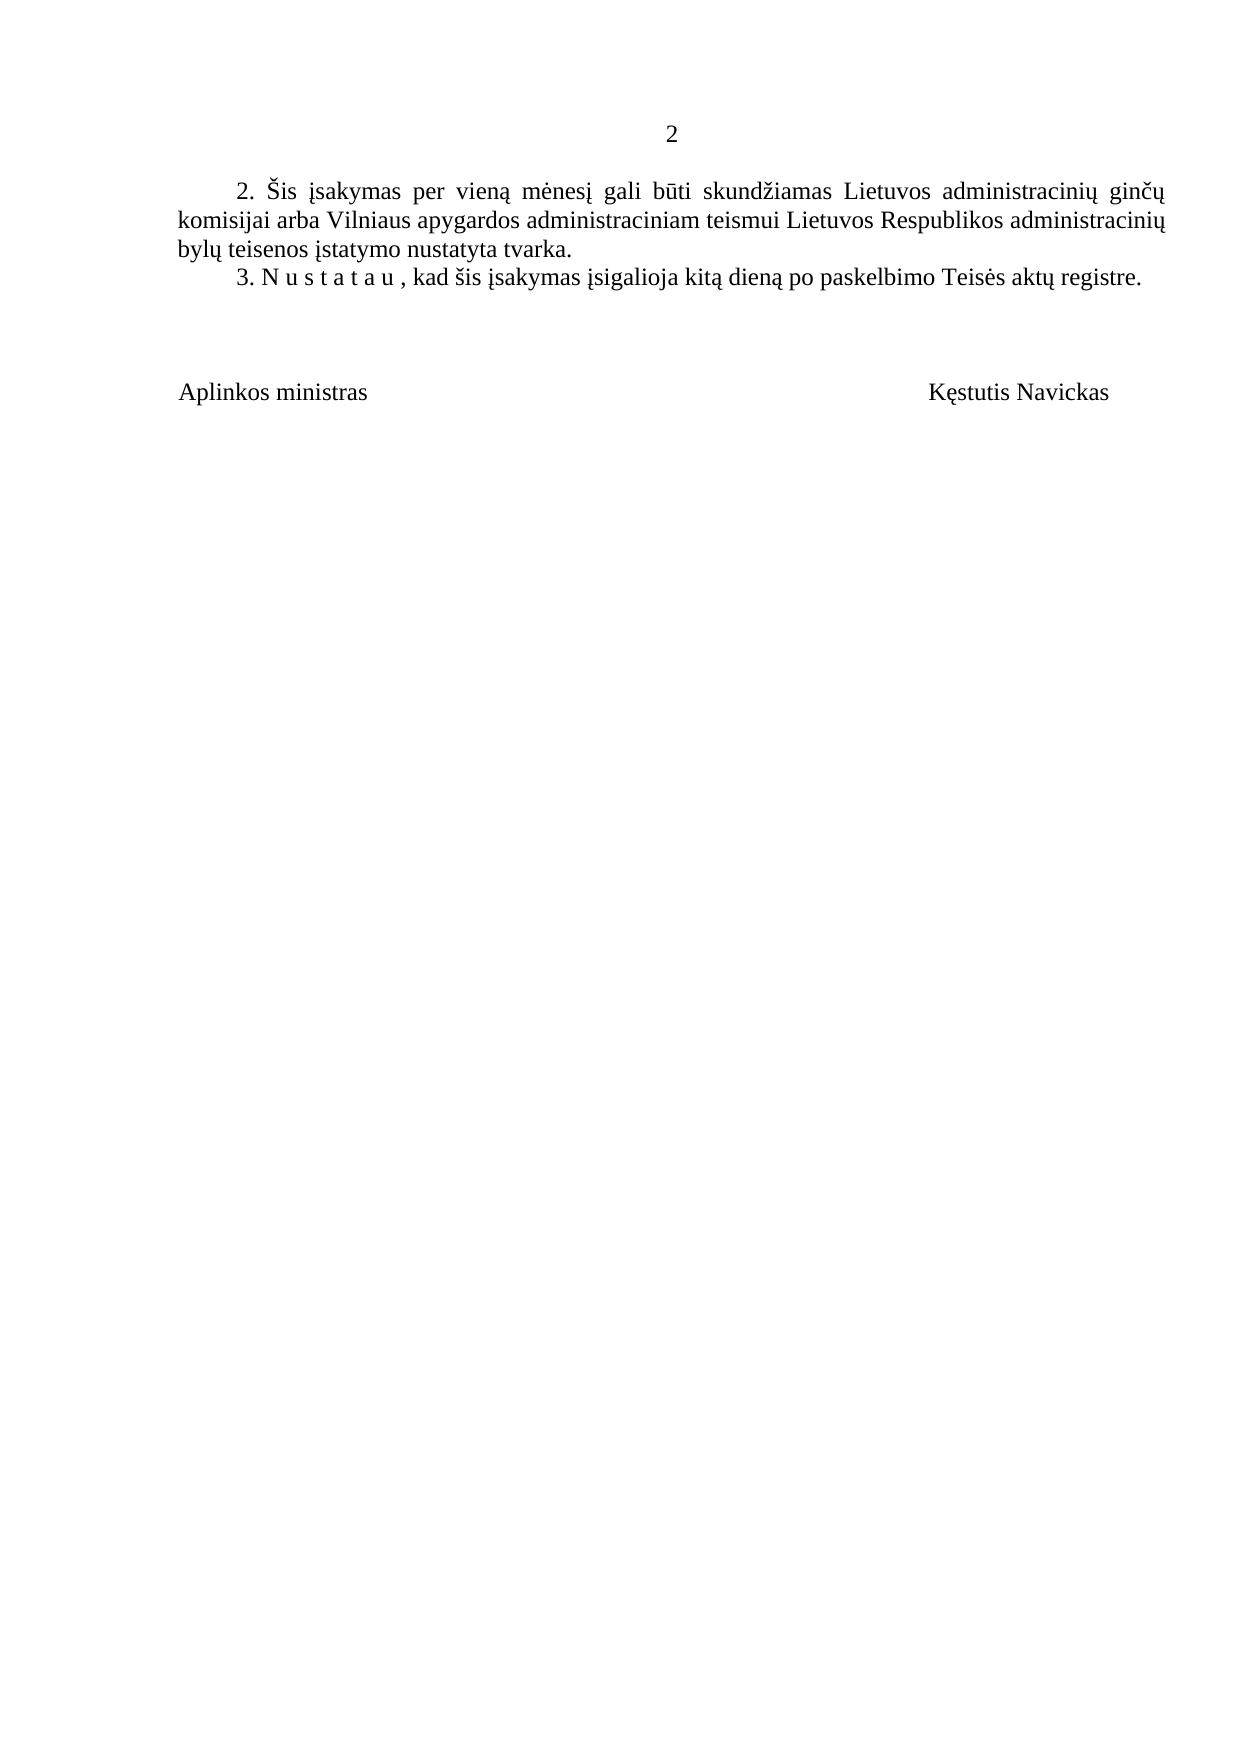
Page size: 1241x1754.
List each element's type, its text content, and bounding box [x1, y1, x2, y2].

text 2. Šis įsakymas per vieną mėnesį gali būti skundžiamas Lietuvos administracinių ginčų komisijai arba Vilniaus apygardos administraciniam teismui Lietuvos Respublikos administracinių bylų teisenos įstatymo nustatyta tvarka. [177, 176, 1166, 262]
text Aplinkos ministras Kęstutis Navickas [178, 377, 1163, 406]
text 3. Nustatau, kad šis įsakymas įsigalioja kitą dieną po paskelbimo Teisės aktų registre. [177, 262, 1166, 291]
